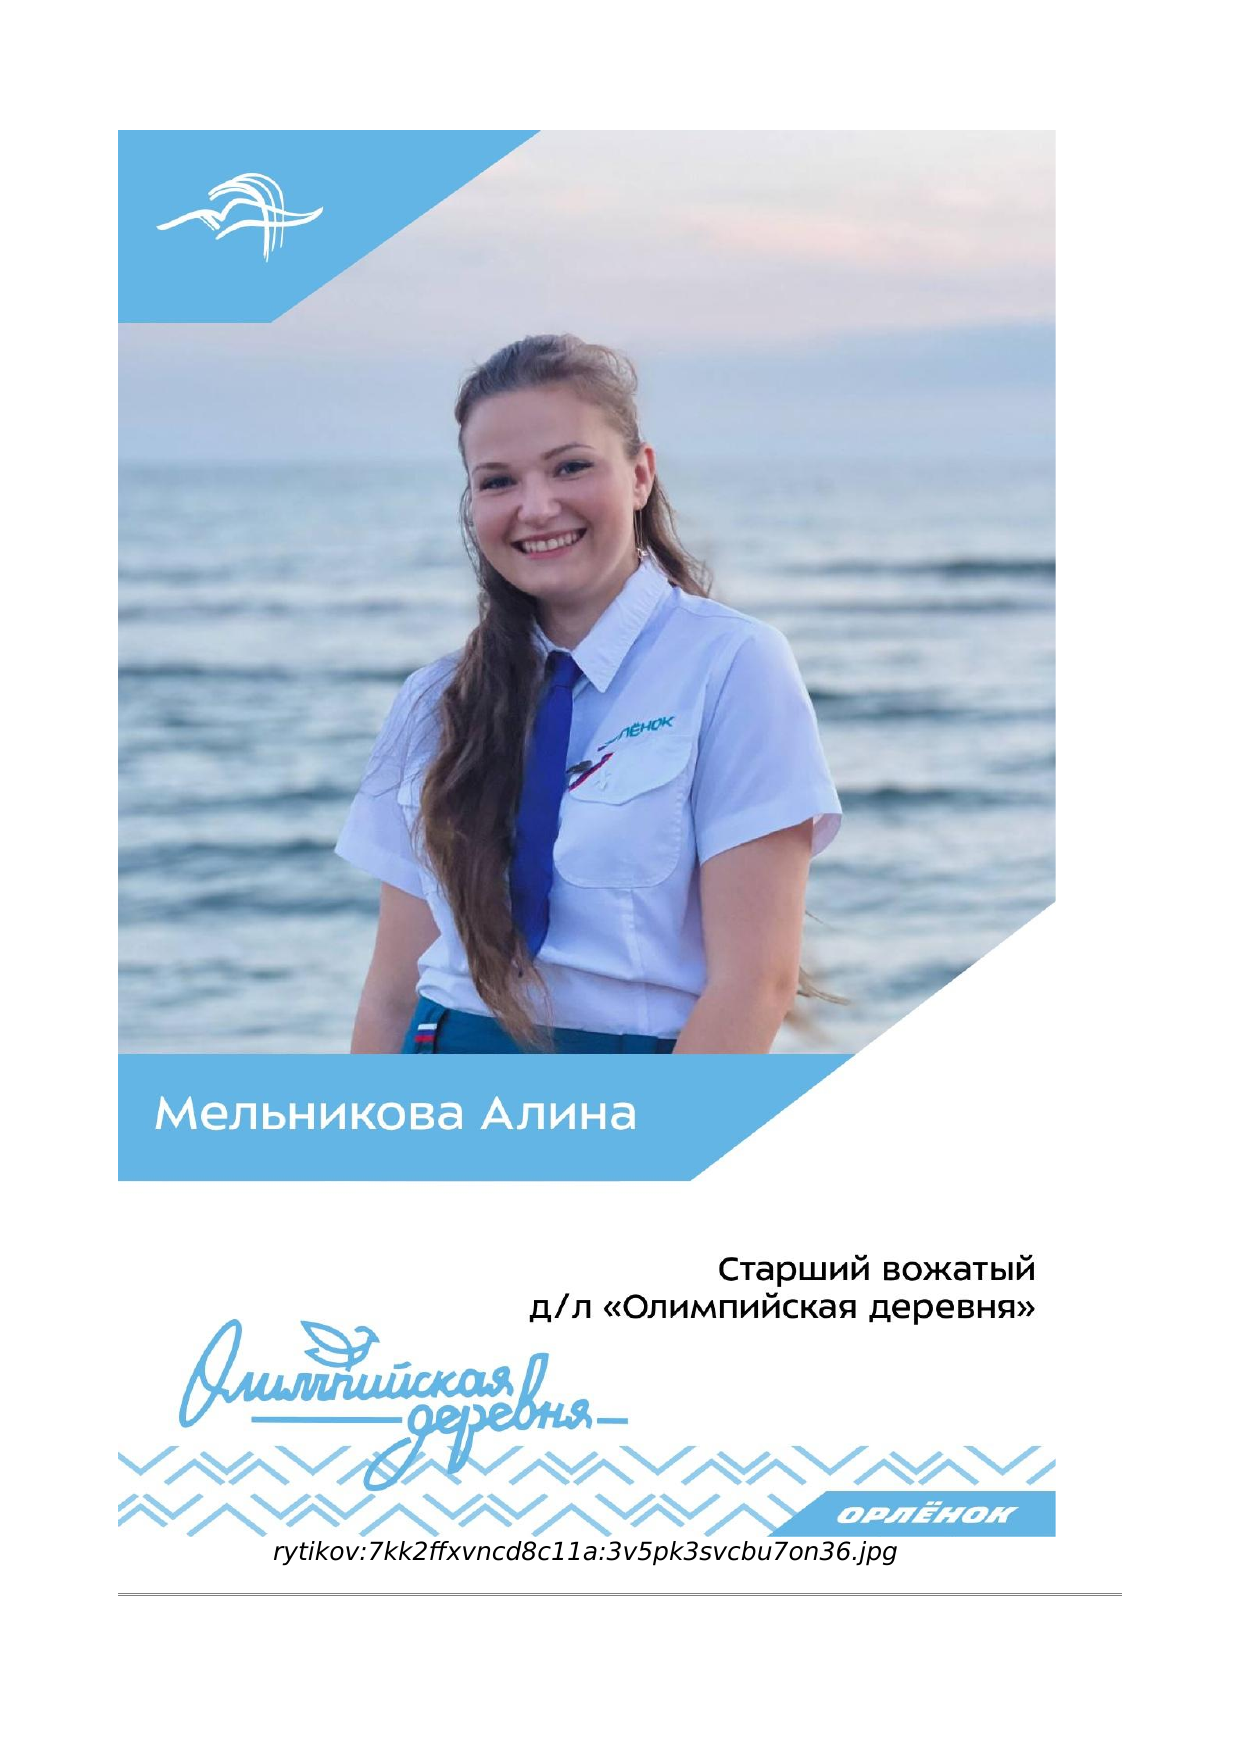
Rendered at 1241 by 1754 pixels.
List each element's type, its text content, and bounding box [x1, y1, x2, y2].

text rytikov:7kk2ffxvncd8c11a:3v5pk3svcbu7on36.jpg [118, 1537, 1056, 1566]
picture [118, 130, 1056, 1537]
